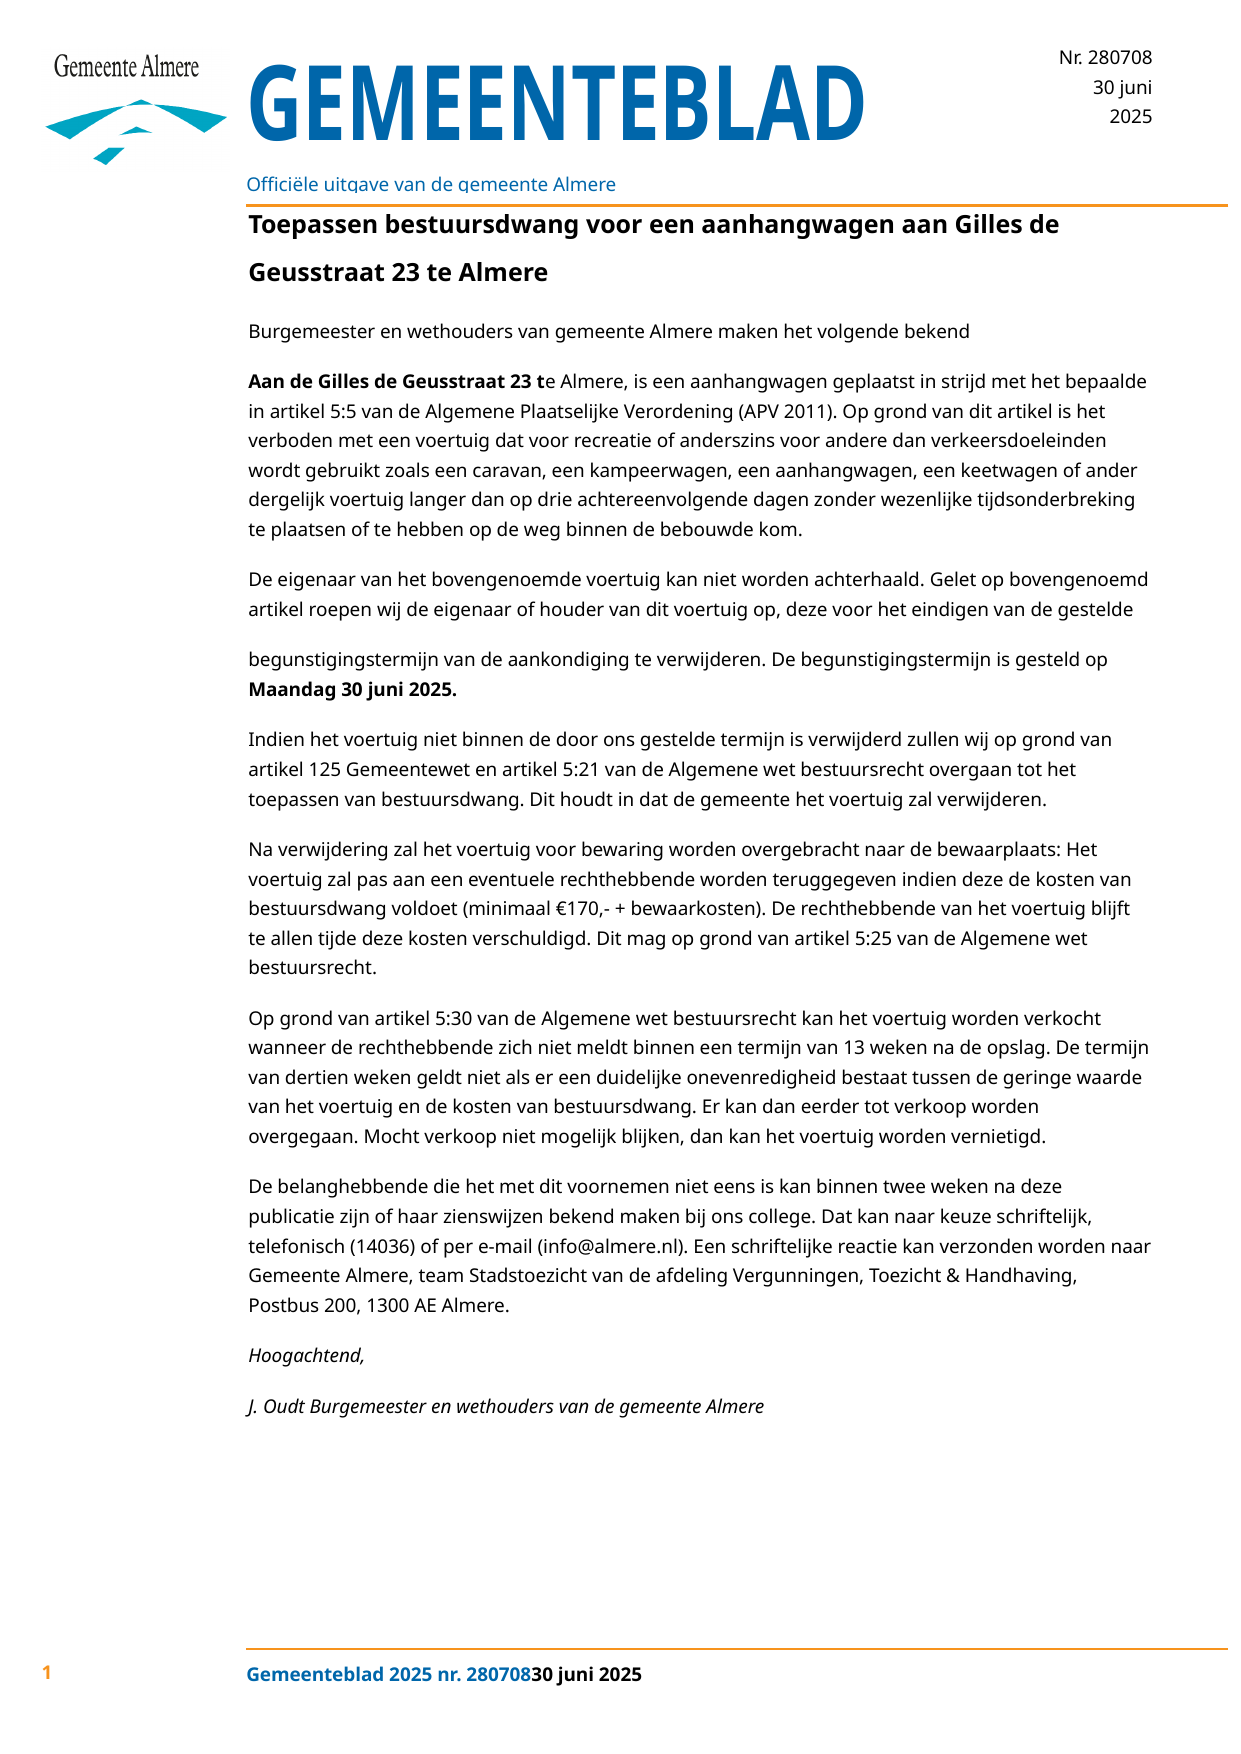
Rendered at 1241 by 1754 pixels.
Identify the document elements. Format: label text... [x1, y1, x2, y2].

text De eigenaar van het bovengenoemde voertuig kan niet worden achterhaald. Gelet op bovengenoemd artikel roepen wij de eigenaar of houder van dit voertuig op, deze voor het eindigen van de gestelde [248, 567, 1152, 622]
text begunstigingstermijn van de aankondiging te verwijderen. De begunstigingstermijn is gesteld op Maandag 30 juni 2025. [248, 647, 1152, 702]
text Burgemeester en wethouders van gemeente Almere maken het volgende bekend [248, 318, 1152, 344]
text De belanghebbende die het met dit voornemen niet eens is kan binnen twee weken na deze publicatie zijn of haar zienswijzen bekend maken bij ons college. Dat kan naar keuze schriftelijk, telefonisch (14036) of per e-mail (info@almere.nl). Een schriftelijke reactie kan verzonden worden naar Gemeente Almere, team Stadstoezicht van de afdeling Vergunningen, Toezicht & Handhaving, Postbus 200, 1300 AE Almere. [248, 1174, 1152, 1318]
text J. Oudt Burgemeester en wethouders van de gemeente Almere [248, 1393, 1152, 1419]
text Op grond van artikel 5:30 van de Algemene wet bestuursrecht kan het voertuig worden verkocht wanneer de rechthebbende zich niet meldt binnen een termijn van 13 weken na de opslag. De termijn van dertien weken geldt niet als er een duidelijke onevenredigheid bestaat tussen de geringe waarde van het voertuig en de kosten van bestuursdwang. Er kan dan eerder tot verkoop worden overgegaan. Mocht verkoop niet mogelijk blijken, dan kan het voertuig worden vernietigd. [248, 1005, 1152, 1149]
picture [41, 47, 231, 172]
text Aan de Gilles de Geusstraat 23 te Almere, is een aanhangwagen geplaatst in strijd met het bepaalde in artikel 5:5 van de Algemene Plaatselijke Verordening (APV 2011). Op grond van dit artikel is het verboden met een voertuig dat voor recreatie of anderszins voor andere dan verkeersdoeleinden wordt gebruikt zoals een caravan, een kampeerwagen, een aanhangwagen, een keetwagen of ander dergelijk voertuig langer dan op drie achtereenvolgende dagen zonder wezenlijke tijdsonderbreking te plaatsen of te hebben op de weg binnen de bebouwde kom. [248, 368, 1152, 542]
text Toepassen bestuursdwang voor een aanhangwagen aan Gilles de Geusstraat 23 te Almere [248, 207, 1152, 288]
text Hoogachtend, [248, 1342, 1152, 1368]
text Indien het voertuig niet binnen de door ons gestelde termijn is verwijderd zullen wij op grond van artikel 125 Gemeentewet en artikel 5:21 van de Algemene wet bestuursrecht overgaan tot het toepassen van bestuursdwang. Dit houdt in dat de gemeente het voertuig zal verwijderen. [248, 727, 1152, 812]
text Na verwijdering zal het voertuig voor bewaring worden overgebracht naar de bewaarplaats: Het voertuig zal pas aan een eventuele rechthebbende worden teruggegeven indien deze de kosten van bestuursdwang voldoet (minimaal €170,- + bewaarkosten). De rechthebbende van het voertuig blijft te allen tijde deze kosten verschuldigd. Dit mag op grond van artikel 5:25 van de Algemene wet bestuursrecht. [248, 836, 1152, 980]
